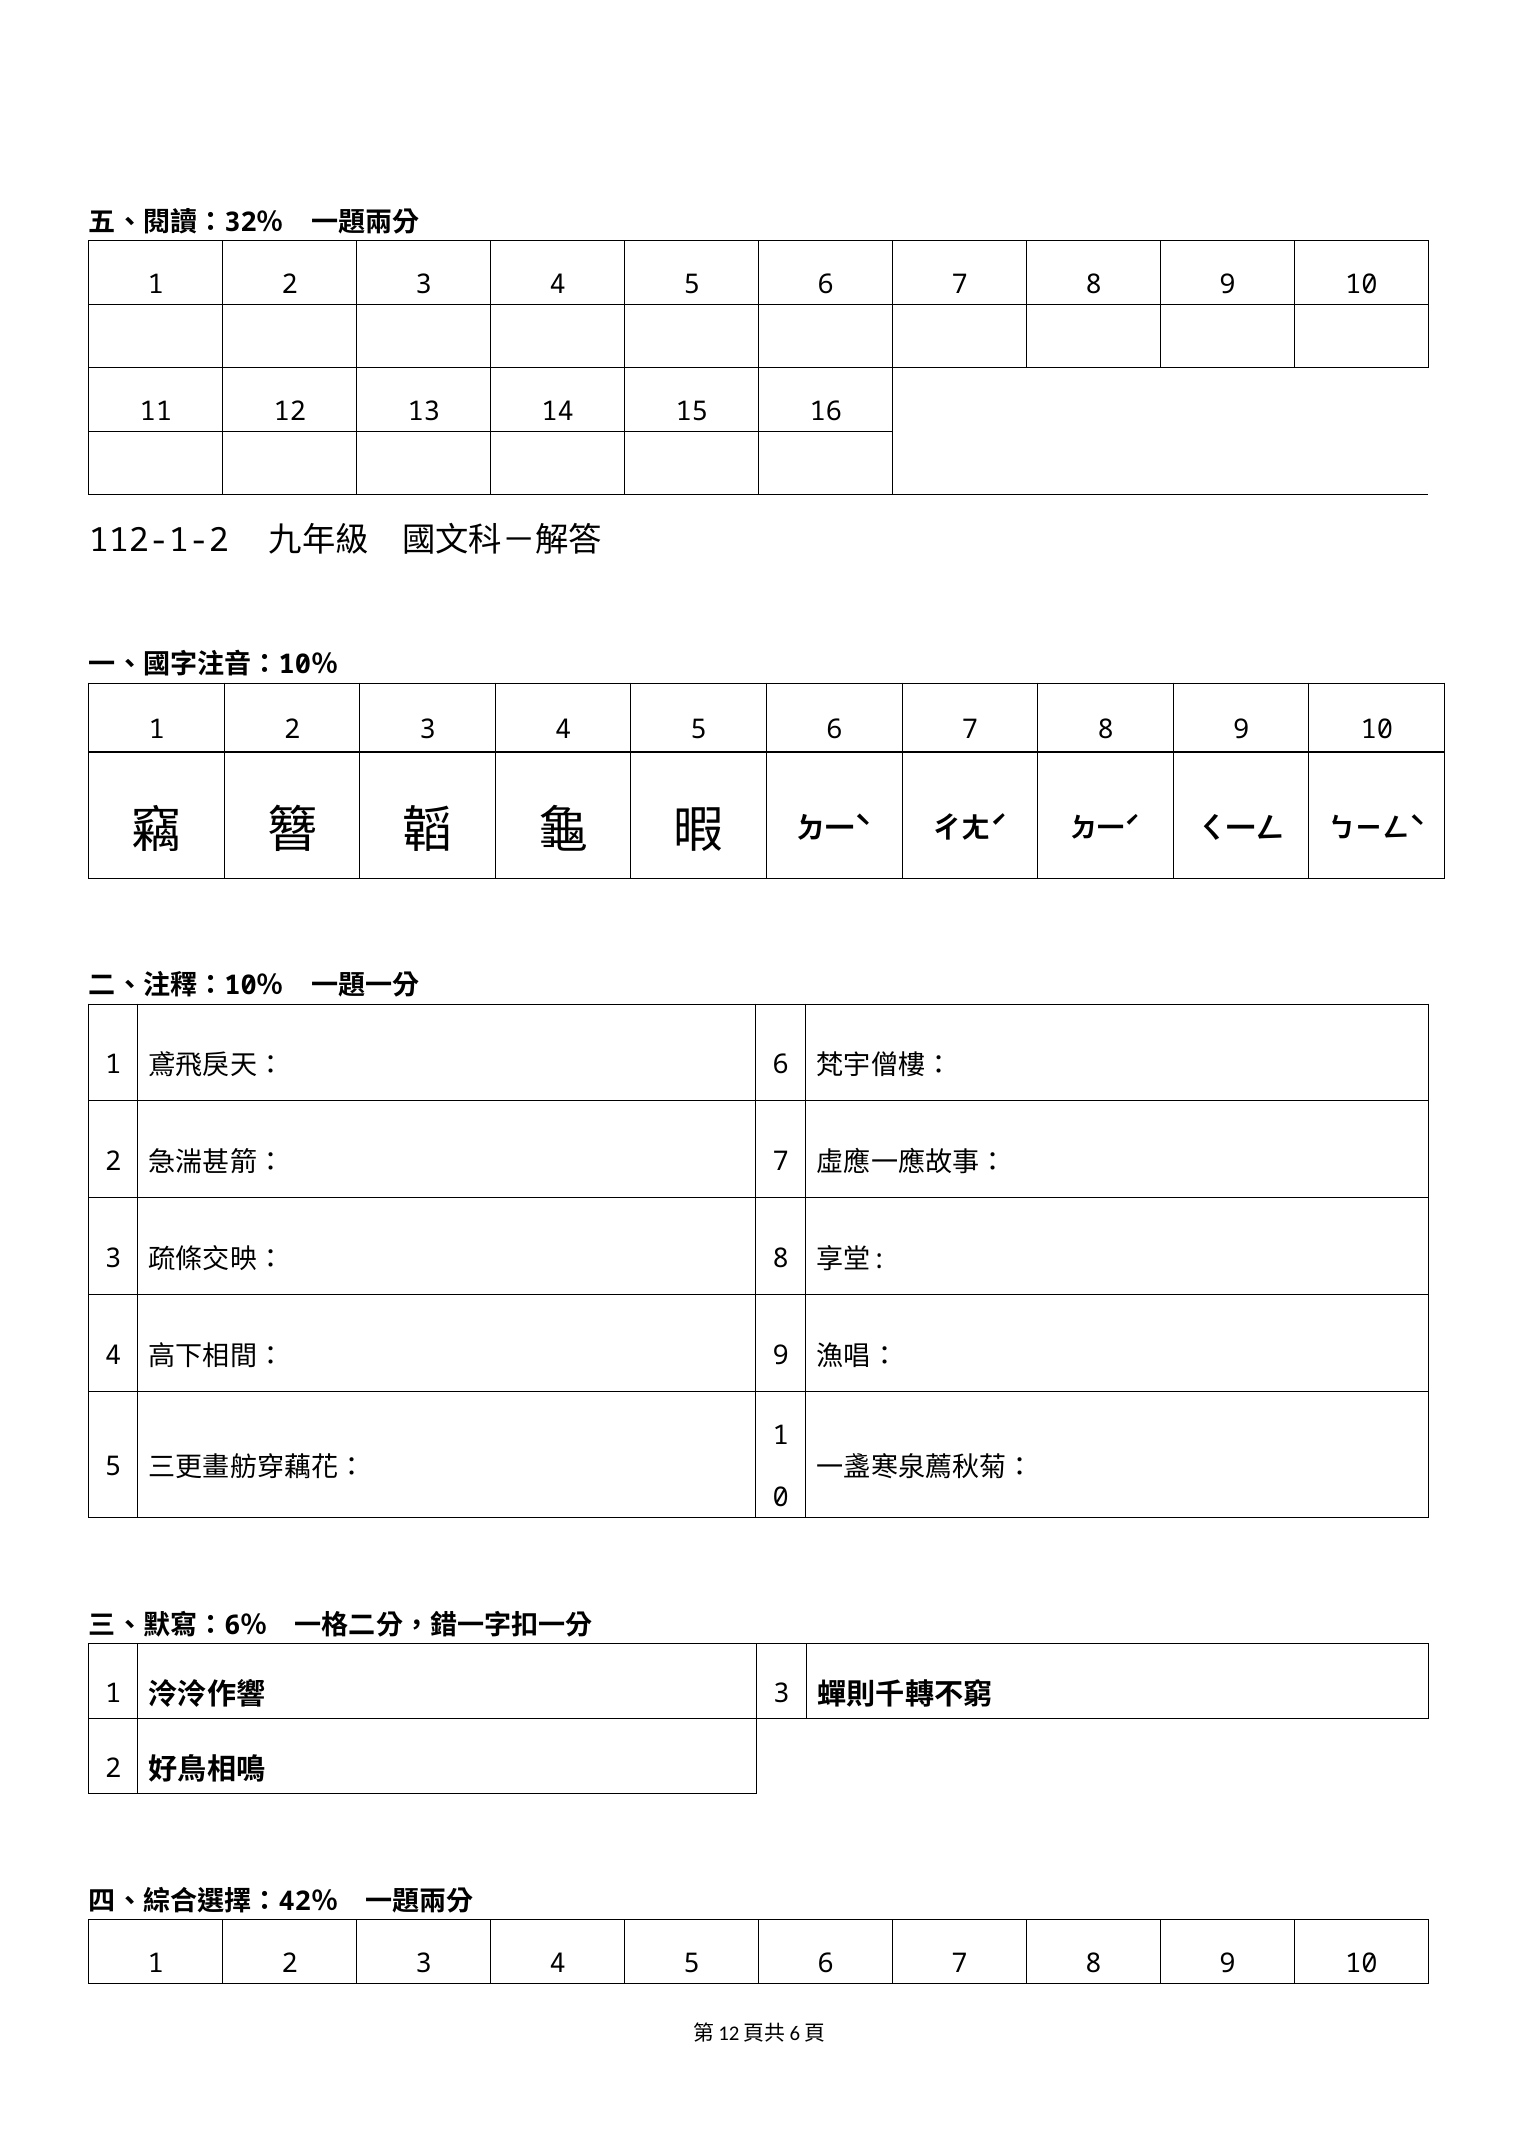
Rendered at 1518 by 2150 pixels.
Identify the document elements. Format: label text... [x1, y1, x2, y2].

table_header 6 [756, 1005, 805, 1100]
text 二、注釋：10％ 一題一分 [89, 941, 1429, 1003]
table_cell 12 [223, 368, 356, 431]
table_cell ㄉ一ˋ [767, 753, 902, 877]
table_header 4 [496, 684, 630, 751]
table_header 1 [89, 1644, 137, 1718]
table_cell [893, 305, 1026, 367]
table_header 2 [223, 1920, 356, 1983]
table_cell [1027, 305, 1160, 367]
table_cell 好鳥相鳴 [138, 1719, 756, 1793]
table_cell 享堂: [806, 1198, 1428, 1294]
table_header 1 [89, 241, 222, 303]
table_header 6 [767, 684, 902, 751]
table_cell 10 [756, 1392, 805, 1517]
table_cell [625, 432, 758, 494]
table_cell 虛應一應故事： [806, 1101, 1428, 1197]
table_cell 暇 [631, 753, 766, 877]
table_header 9 [1174, 684, 1308, 751]
table_header 7 [893, 241, 1026, 303]
table_header 9 [1161, 1920, 1294, 1983]
table_cell 7 [756, 1101, 805, 1197]
table_cell [759, 432, 892, 494]
table_cell 韜 [360, 753, 495, 877]
table_cell ㄔㄤˊ [903, 753, 1037, 877]
table_cell 高下相間： [138, 1295, 755, 1391]
table_header 6 [759, 1920, 892, 1983]
table_header 8 [1027, 241, 1160, 303]
table_header 9 [1161, 241, 1294, 303]
table_cell [491, 432, 624, 494]
table_cell 15 [625, 368, 758, 431]
table_cell [223, 305, 356, 367]
table_cell 9 [756, 1295, 805, 1391]
table_header 梵宇僧樓： [806, 1005, 1428, 1100]
table_cell [223, 432, 356, 494]
table_cell 疏條交映： [138, 1198, 755, 1294]
table_header 3 [757, 1644, 806, 1718]
table_header 2 [225, 684, 359, 751]
table_cell [806, 1719, 1428, 1793]
table_cell [89, 305, 222, 367]
table_cell [357, 432, 490, 494]
table_cell [89, 432, 222, 494]
table_header 2 [223, 241, 356, 303]
table_header 5 [631, 684, 766, 751]
table_header 8 [1027, 1920, 1160, 1983]
table_header 蟬則千轉不窮 [807, 1644, 1428, 1718]
table_header 4 [491, 241, 624, 303]
table_cell [1295, 305, 1428, 367]
table_cell ㄑ一ㄥ [1174, 753, 1308, 877]
table_header 5 [625, 1920, 758, 1983]
text 三、默寫：6％ 一格二分，錯一字扣一分 [89, 1581, 1429, 1643]
table_cell 簪 [225, 753, 359, 877]
table_cell [759, 305, 892, 367]
table_header 10 [1309, 684, 1444, 751]
table_cell [757, 1719, 806, 1793]
table_cell ㄅㄧㄥˋ [1309, 753, 1444, 877]
table_cell 2 [89, 1719, 137, 1793]
table_cell 3 [89, 1198, 137, 1294]
table_header 4 [491, 1920, 624, 1983]
table_header 6 [759, 241, 892, 303]
table_cell [625, 305, 758, 367]
text 一、國字注音：10％ [89, 620, 1429, 683]
table_cell 一盞寒泉薦秋菊： [806, 1392, 1428, 1517]
table_header 5 [625, 241, 758, 303]
table_cell 急湍甚箭： [138, 1101, 755, 1197]
table_cell [357, 305, 490, 367]
table_header 1 [89, 684, 224, 751]
table_header 8 [1038, 684, 1173, 751]
table_header 10 [1295, 1920, 1428, 1983]
table_header 3 [357, 241, 490, 303]
table_cell 三更畫舫穿藕花： [138, 1392, 755, 1517]
table_header 7 [903, 684, 1037, 751]
table_header 7 [893, 1920, 1026, 1983]
table_cell 13 [357, 368, 490, 431]
table_cell 5 [89, 1392, 137, 1517]
table_header 3 [357, 1920, 490, 1983]
table_header 1 [89, 1920, 222, 1983]
table_header 鳶飛戾天： [138, 1005, 755, 1100]
table_cell 16 [759, 368, 892, 431]
text 112-1-2 九年級 國文科－解答 [89, 495, 1429, 558]
table_cell 竊 [89, 753, 224, 877]
table_cell 2 [89, 1101, 137, 1197]
table_cell 4 [89, 1295, 137, 1391]
table_header 泠泠作響 [138, 1644, 756, 1718]
table_cell 龜 [496, 753, 630, 877]
table_cell [1161, 305, 1294, 367]
table_cell [491, 305, 624, 367]
table_header 10 [1295, 241, 1428, 303]
table_cell 8 [756, 1198, 805, 1294]
text 五、閱讀：32％ 一題兩分 [89, 177, 1429, 240]
table_cell ㄉ一ˊ [1038, 753, 1173, 877]
table_header 3 [360, 684, 495, 751]
text 四、綜合選擇：42％ 一題兩分 [89, 1857, 1429, 1919]
table_cell 漁唱： [806, 1295, 1428, 1391]
table_header 1 [89, 1005, 137, 1100]
table_cell [893, 368, 1428, 494]
table_cell 11 [89, 368, 222, 431]
table_cell 14 [491, 368, 624, 431]
